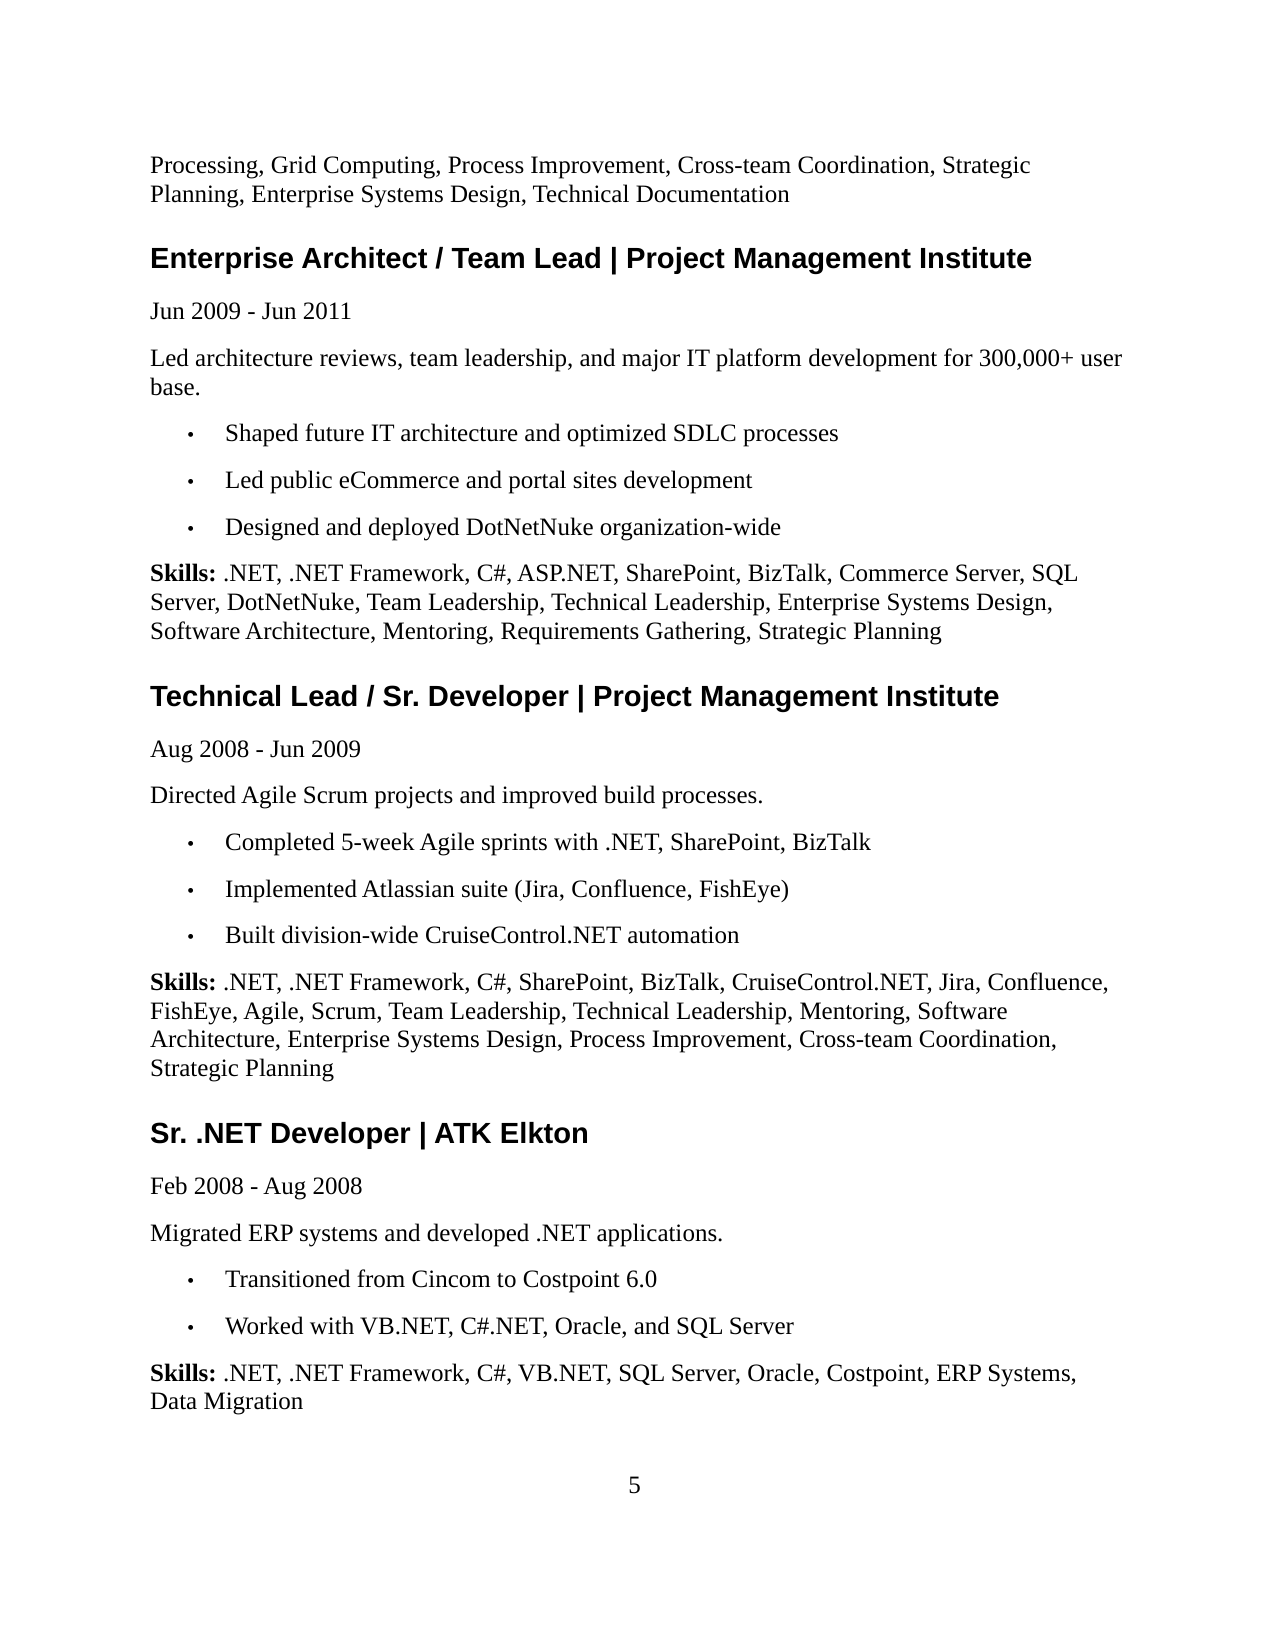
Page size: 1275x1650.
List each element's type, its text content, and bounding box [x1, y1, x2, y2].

subtitle Technical Lead / Sr. Developer | Project Management Institute [150, 679, 1125, 712]
list Built division-wide CruiseControl.NET automation [187, 920, 1125, 949]
text Skills: .NET, .NET Framework, C#, VB.NET, SQL Server, Oracle, Costpoint, ERP Systems, Data Migration [150, 1358, 1125, 1415]
text Processing, Grid Computing, Process Improvement, Cross-team Coordination, Strategic Planning, Enterprise Systems Design, Technical Documentation [150, 150, 1125, 207]
list Shaped future IT architecture and optimized SDLC processes [187, 418, 1125, 447]
text Skills: .NET, .NET Framework, C#, ASP.NET, SharePoint, BizTalk, Commerce Server, SQL Server, DotNetNuke, Team Leadership, Technical Leadership, Enterprise Systems Design, Software Architecture, Mentoring, Requirements Gathering, Strategic Planning [150, 558, 1125, 645]
list Worked with VB.NET, C#.NET, Oracle, and SQL Server [187, 1311, 1125, 1340]
list Transitioned from Cincom to Costpoint 6.0 [187, 1264, 1125, 1293]
text Directed Agile Scrum projects and improved build processes. [150, 780, 1125, 809]
text Migrated ERP systems and developed .NET applications. [150, 1218, 1125, 1246]
text Feb 2008 - Aug 2008 [150, 1171, 1125, 1200]
subtitle Sr. .NET Developer | ATK Elkton [150, 1116, 1125, 1149]
text Jun 2009 - Jun 2011 [150, 296, 1125, 325]
subtitle Enterprise Architect / Team Lead | Project Management Institute [150, 241, 1125, 275]
list Implemented Atlassian suite (Jira, Confluence, FishEye) [187, 874, 1125, 902]
text Aug 2008 - Jun 2009 [150, 734, 1125, 762]
list Completed 5-week Agile sprints with .NET, SharePoint, BizTalk [187, 827, 1125, 856]
list Led public eCommerce and portal sites development [187, 465, 1125, 494]
list Designed and deployed DotNetNuke organization-wide [187, 512, 1125, 541]
text Skills: .NET, .NET Framework, C#, SharePoint, BizTalk, CruiseControl.NET, Jira, Confluence, FishEye, Agile, Scrum, Team Leadership, Technical Leadership, Mentoring, Software Architecture, Enterprise Systems Design, Process Improvement, Cross-team Coordination, Strategic Planning [150, 967, 1125, 1082]
text Led architecture reviews, team leadership, and major IT platform development for 300,000+ user base. [150, 343, 1125, 401]
